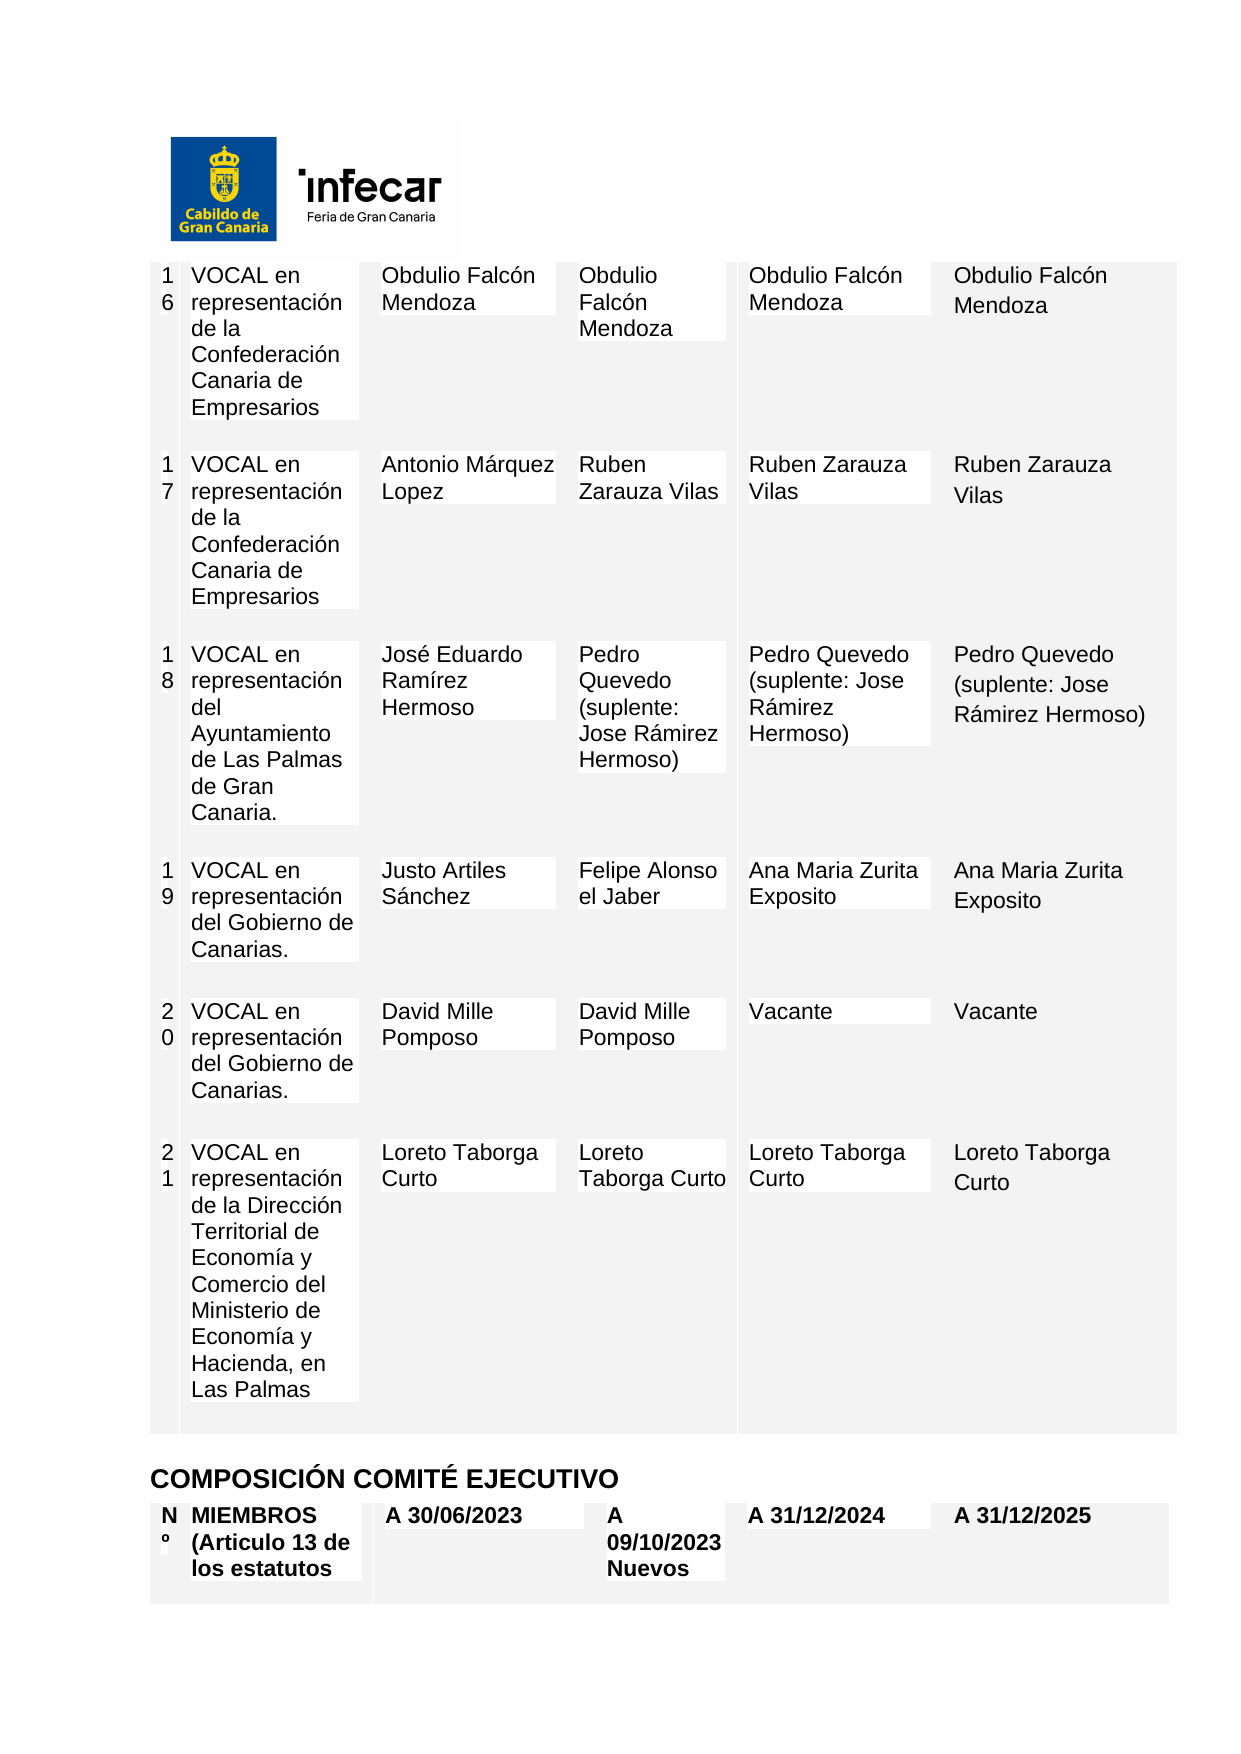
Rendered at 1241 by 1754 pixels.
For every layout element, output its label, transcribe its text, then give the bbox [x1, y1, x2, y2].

table_cell VOCAL en representación de la Dirección Territorial de Economía y Comercio del Ministerio de Economía y Hacienda, en Las Palmas [180, 1139, 370, 1434]
table_header A 31/12/2025 [942, 1503, 1169, 1604]
table_cell 17 [150, 451, 179, 641]
table_cell Ana Maria Zurita Exposito [942, 857, 1177, 998]
table_cell Ana Maria Zurita Exposito [738, 857, 942, 998]
table_cell VOCAL en representación del Gobierno de Canarias. [180, 857, 370, 998]
table_cell Ruben Zarauza Vilas [738, 451, 942, 641]
picture [150, 116, 462, 262]
table_cell Vacante [942, 998, 1177, 1139]
table_cell Justo Artiles Sánchez [370, 857, 567, 998]
table_cell 19 [150, 857, 179, 998]
table_cell Loreto Taborga Curto [567, 1139, 737, 1434]
table_cell VOCAL en representación del Ayuntamiento de Las Palmas de Gran Canaria. [180, 641, 370, 857]
subtitle COMPOSICIÓN COMITÉ EJECUTIVO [150, 1463, 1090, 1494]
table_cell VOCAL en representación del Gobierno de Canarias. [180, 998, 370, 1139]
table_cell Pedro Quevedo (suplente: Jose Rámirez Hermoso) [738, 641, 942, 857]
table_cell Ruben Zarauza Vilas [942, 451, 1177, 641]
table_cell Ruben Zarauza Vilas [567, 451, 737, 641]
table_header MIEMBROS (Articulo 13 de los estatutos [180, 1503, 373, 1604]
table_cell 18 [150, 641, 179, 857]
table_cell Pedro Quevedo (suplente: Jose Rámirez Hermoso) [567, 641, 737, 857]
table_header Nº [150, 1503, 180, 1604]
table_header A 09/10/2023 Nuevos [595, 1503, 736, 1604]
table_cell 21 [150, 1139, 179, 1434]
table_cell David Mille Pomposo [370, 998, 567, 1139]
table_cell Obdulio Falcón Mendoza [567, 262, 737, 451]
table_cell Felipe Alonso el Jaber [567, 857, 737, 998]
table_header A 30/06/2023 [374, 1503, 595, 1604]
table_cell Obdulio Falcón Mendoza [738, 262, 942, 451]
table_header A 31/12/2024 [736, 1503, 942, 1604]
table_cell Obdulio Falcón Mendoza [942, 262, 1177, 451]
table_cell Obdulio Falcón Mendoza [370, 262, 567, 451]
table_cell Vacante [738, 998, 942, 1139]
table_cell David Mille Pomposo [567, 998, 737, 1139]
table_cell Loreto Taborga Curto [942, 1139, 1177, 1434]
table_cell VOCAL en representación de la Confederación Canaria de Empresarios [180, 451, 370, 641]
table_cell Antonio Márquez Lopez [370, 451, 567, 641]
table_cell 20 [150, 998, 179, 1139]
table_cell Pedro Quevedo (suplente: Jose Rámirez Hermoso) [942, 641, 1177, 857]
table_cell VOCAL en representación de la Confederación Canaria de Empresarios [180, 262, 370, 451]
table_cell José Eduardo Ramírez Hermoso [370, 641, 567, 857]
table_cell Loreto Taborga Curto [738, 1139, 942, 1434]
table_cell Loreto Taborga Curto [370, 1139, 567, 1434]
table_cell 16 [150, 262, 179, 451]
